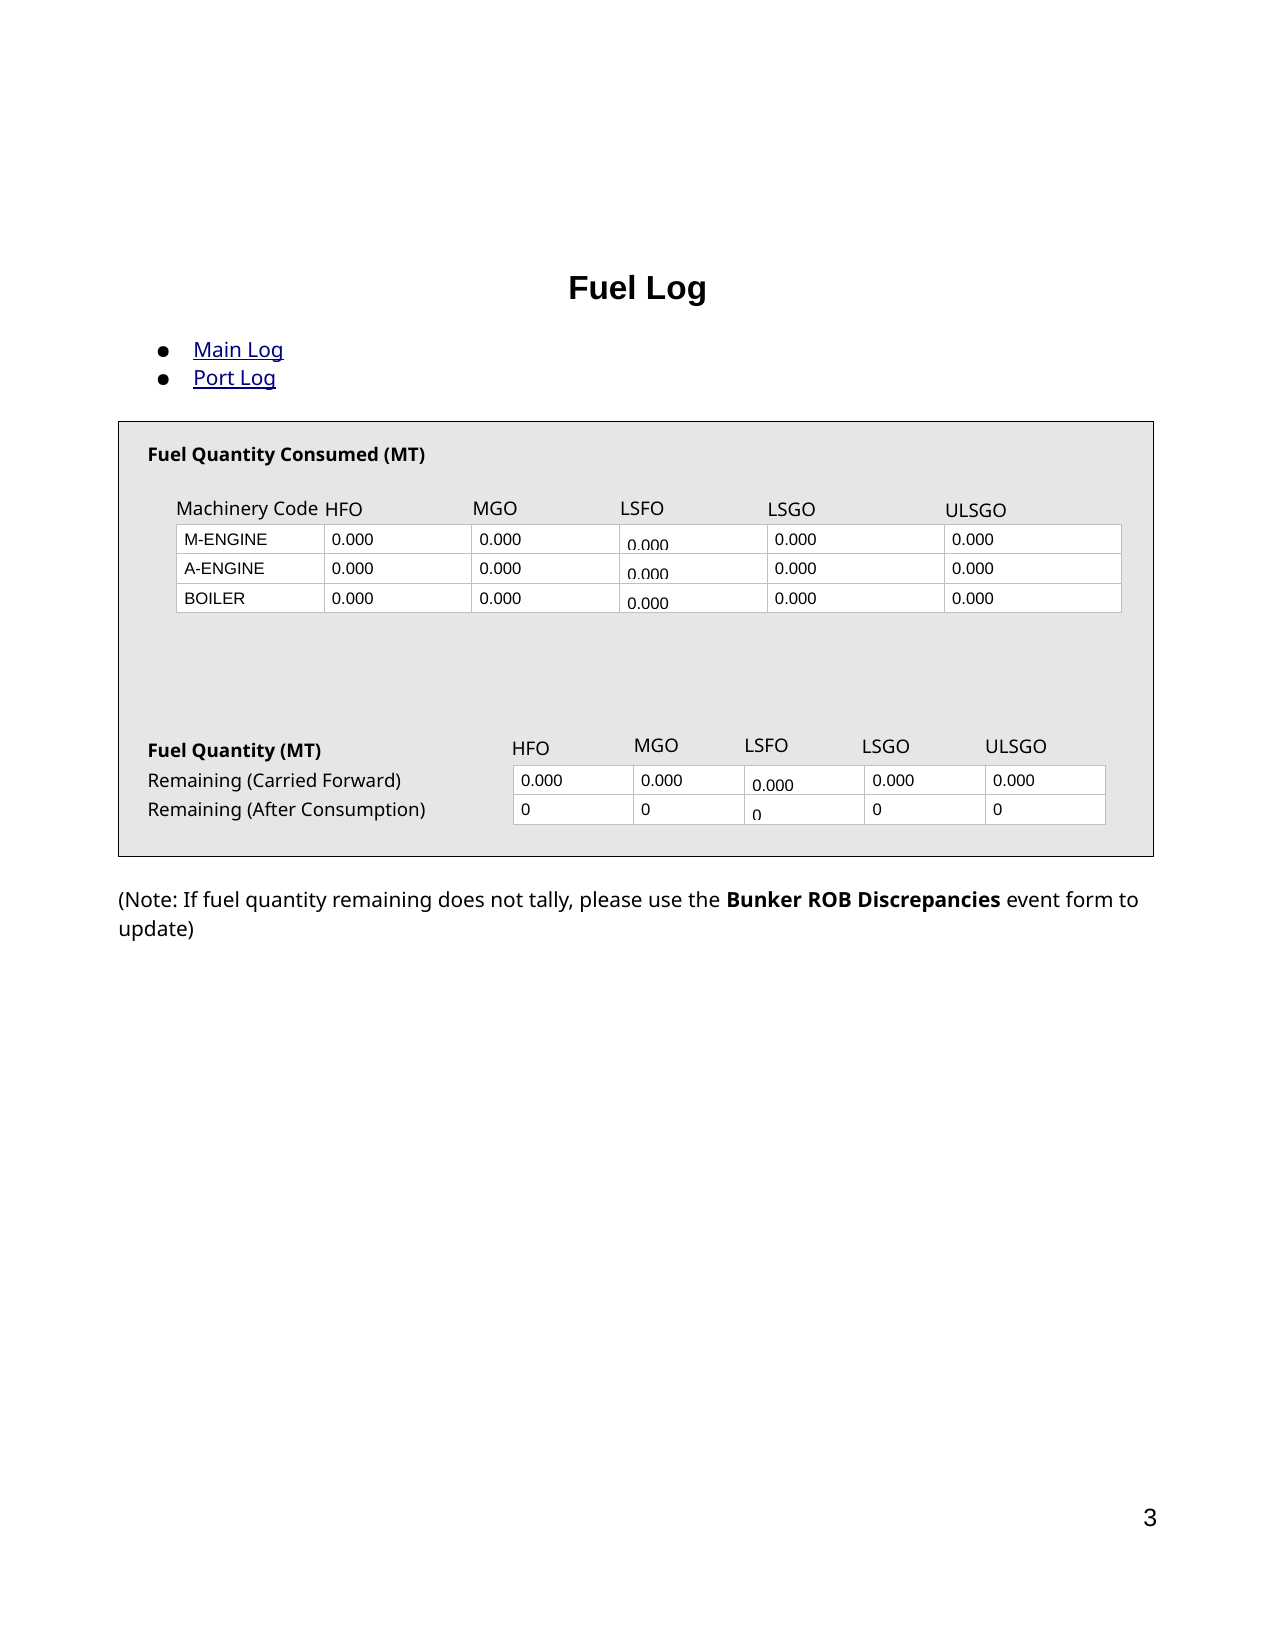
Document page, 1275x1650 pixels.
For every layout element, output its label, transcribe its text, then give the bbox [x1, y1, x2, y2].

list Port Log [156, 363, 1157, 392]
text (Note: If fuel quantity remaining does not tally, please use the Bunker ROB Discrepancies event form to update) [118, 885, 1157, 942]
list Main Log [156, 335, 1157, 363]
text Fuel Log [118, 268, 1157, 306]
